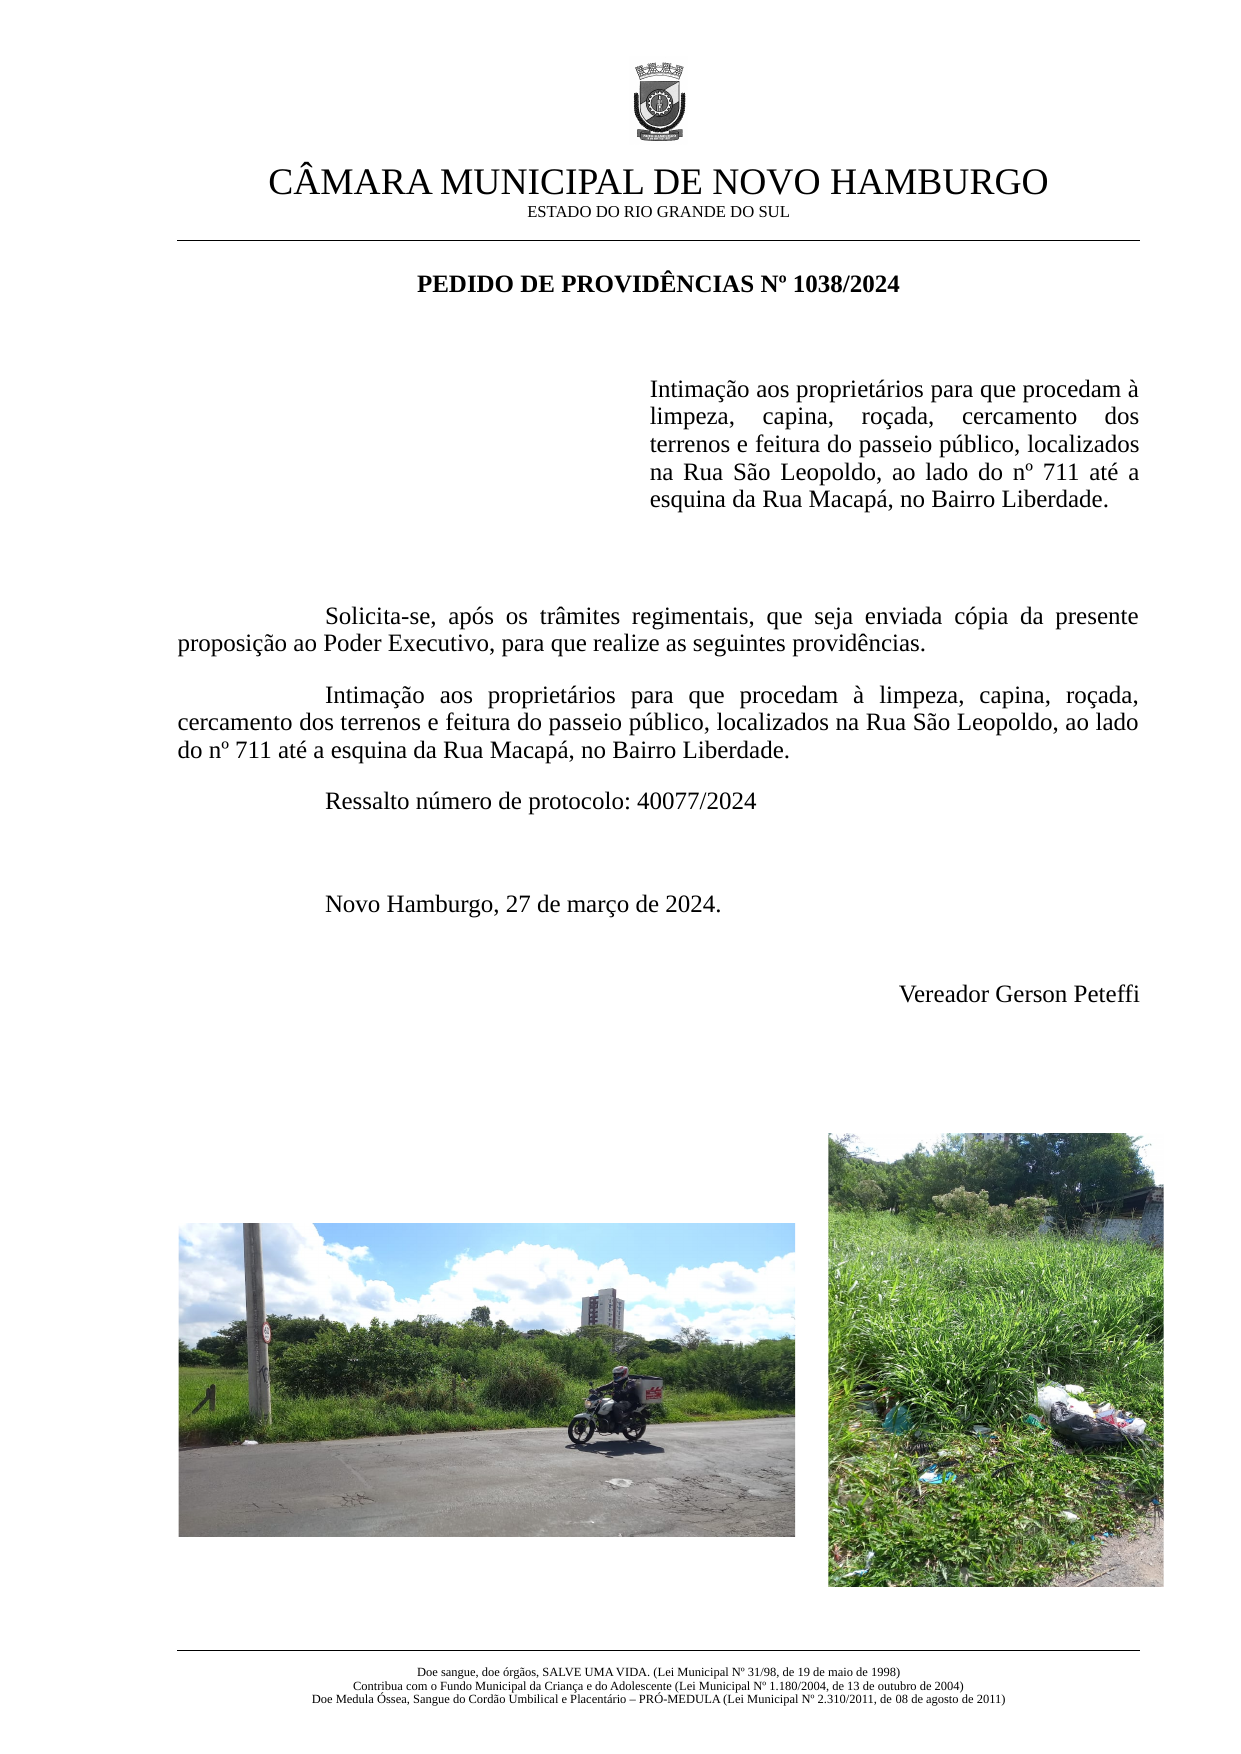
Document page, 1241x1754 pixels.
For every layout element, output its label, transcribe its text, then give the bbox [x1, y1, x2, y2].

text Ressalto número de protocolo: 40077/2024 [177, 787, 1140, 815]
list Intimação aos proprietários para que procedam à limpeza, capina, roçada, cercamento dos terrenos e feitura do passeio público, localizados na Rua São Leopoldo, ao lado do nº 711 até a esquina da Rua Macapá, no Bairro Liberdade. [649, 375, 1140, 513]
picture [828, 1133, 1164, 1587]
text PEDIDO DE PROVIDÊNCIAS Nº 1038/2024 [177, 270, 1140, 298]
text Novo Hamburgo, 27 de março de 2024. [177, 890, 1140, 918]
text Intimação aos proprietários para que procedam à limpeza, capina, roçada, cercamento dos terrenos e feitura do passeio público, localizados na Rua São Leopoldo, ao lado do nº 711 até a esquina da Rua Macapá, no Bairro Liberdade. [177, 681, 1140, 764]
text Solicita-se, após os trâmites regimentais, que seja enviada cópia da presente proposição ao Poder Executivo, para que realize as seguintes providências. [177, 602, 1140, 657]
picture [178, 1223, 796, 1537]
text Vereador Gerson Peteffi [177, 981, 1140, 1008]
